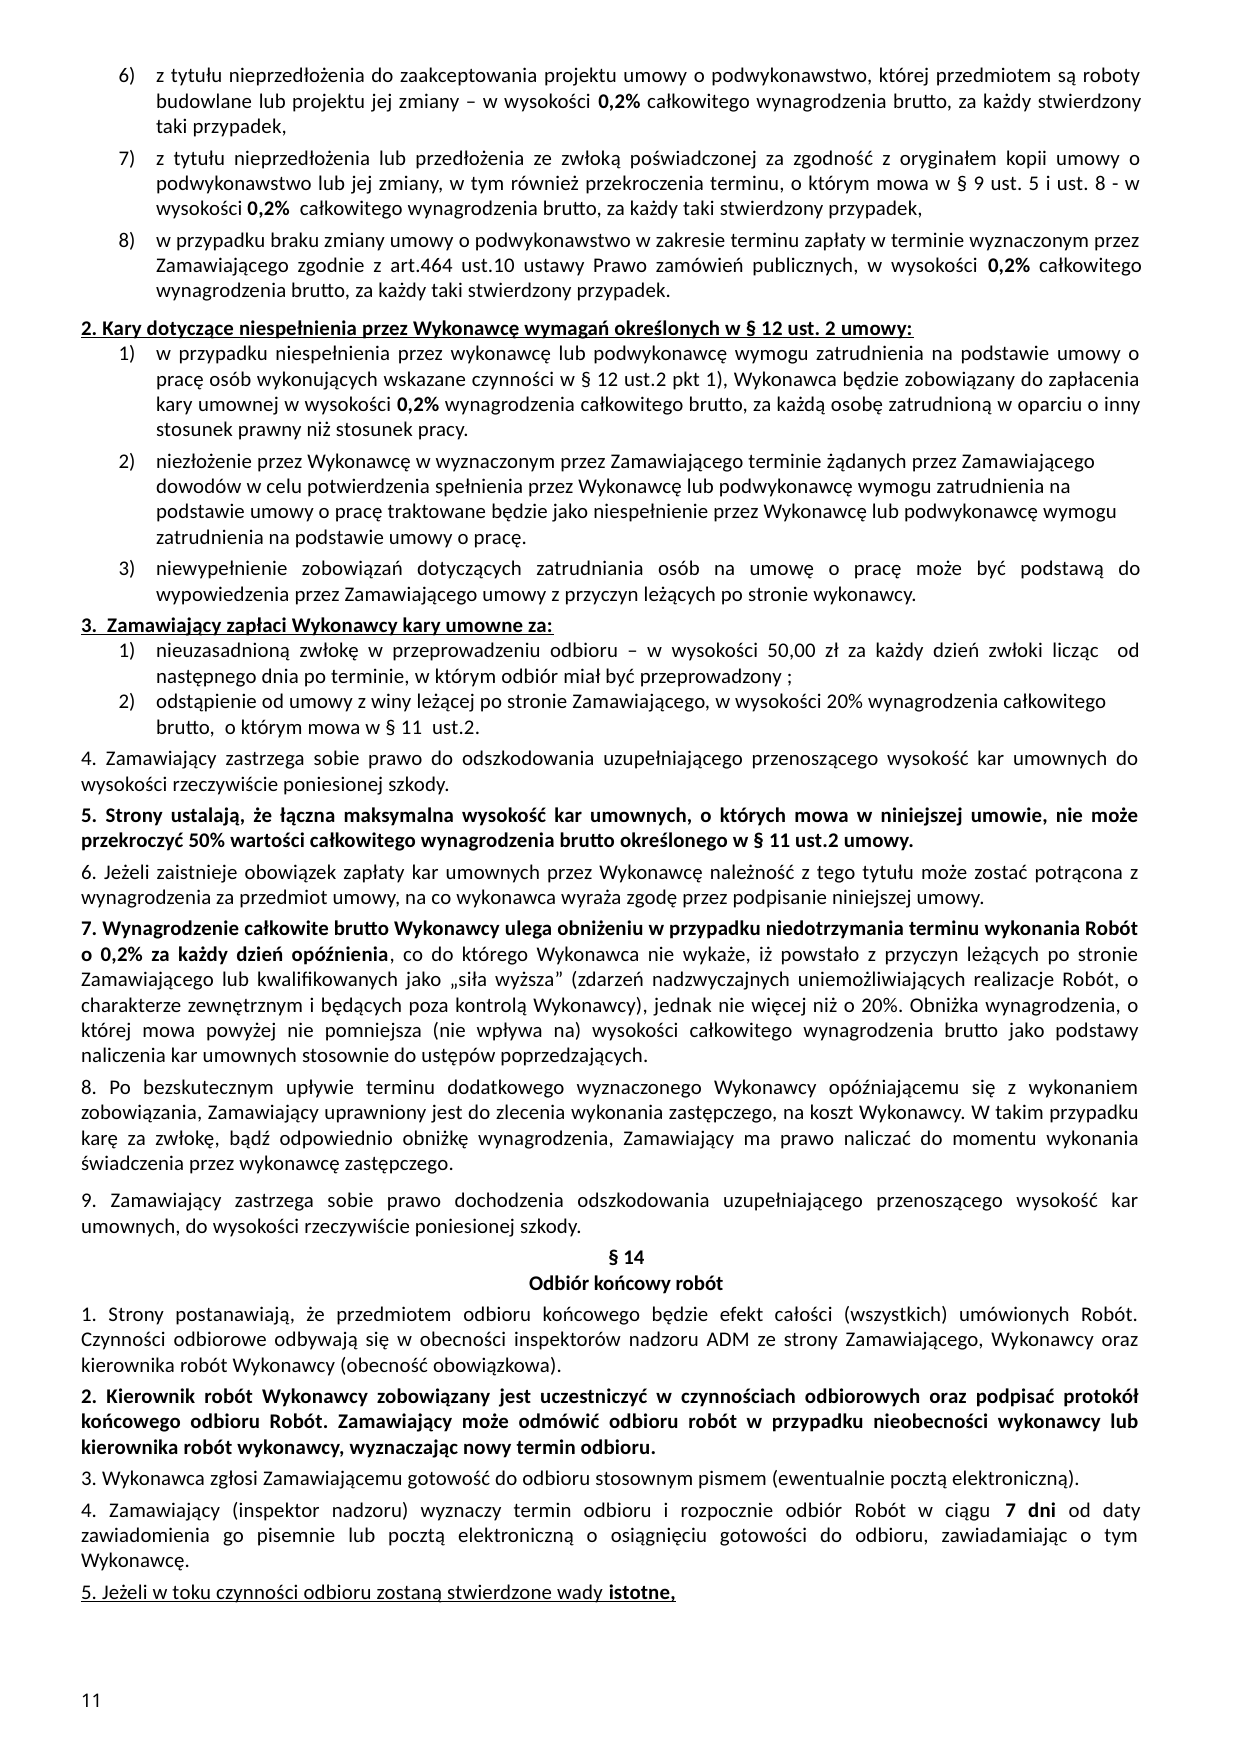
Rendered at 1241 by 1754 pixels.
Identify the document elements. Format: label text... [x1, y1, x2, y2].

text 2. Kary dotyczące niespełnienia przez Wykonawcę wymagań określonych w § 12 ust. 2 umowy: [81, 315, 1140, 340]
list niezłożenie przez Wykonawcę w wyznaczonym przez Zamawiającego terminie żądanych przez Zamawiającego dowodów w celu potwierdzenia spełnienia przez Wykonawcę lub podwykonawcę wymogu zatrudnienia na podstawie umowy o pracę traktowane będzie jako niespełnienie przez Wykonawcę lub podwykonawcę wymogu zatrudnienia na podstawie umowy o pracę. [118, 448, 1142, 549]
text 4. Zamawiający (inspektor nadzoru) wyznaczy termin odbioru i rozpocznie odbiór Robót w ciągu 7 dni od daty zawiadomienia go pisemnie lub pocztą elektroniczną o osiągnięciu gotowości do odbioru, zawiadamiając o tym Wykonawcę. [81, 1497, 1140, 1573]
text 1. Strony postanawiają, że przedmiotem odbioru końcowego będzie efekt całości (wszystkich) umówionych Robót. Czynności odbiorowe odbywają się w obecności inspektorów nadzoru ADM ze strony Zamawiającego, Wykonawcy oraz kierownika robót Wykonawcy (obecność obowiązkowa). [81, 1301, 1140, 1377]
text 8. Po bezskutecznym upływie terminu dodatkowego wyznaczonego Wykonawcy opóźniającemu się z wykonaniem zobowiązania, Zamawiający uprawniony jest do zlecenia wykonania zastępczego, na koszt Wykonawcy. W takim przypadku karę za zwłokę, bądź odpowiednio obniżkę wynagrodzenia, Zamawiający ma prawo naliczać do momentu wykonania świadczenia przez wykonawcę zastępczego. [81, 1074, 1140, 1176]
text 5. Strony ustalają, że łączna maksymalna wysokość kar umownych, o których mowa w niniejszej umowie, nie może przekroczyć 50% wartości całkowitego wynagrodzenia brutto określonego w § 11 ust.2 umowy. [81, 802, 1140, 853]
subtitle Odbiór końcowy robót [112, 1270, 1140, 1295]
list odstąpienie od umowy z winy leżącej po stronie Zamawiającego, w wysokości 20% wynagrodzenia całkowitego brutto, o którym mowa w § 11 ust.2. [118, 688, 1142, 739]
list w przypadku niespełnienia przez wykonawcę lub podwykonawcę wymogu zatrudnienia na podstawie umowy o pracę osób wykonujących wskazane czynności w § 12 ust.2 pkt 1), Wykonawca będzie zobowiązany do zapłacenia kary umownej w wysokości 0,2% wynagrodzenia całkowitego brutto, za każdą osobę zatrudnioną w oparciu o inny stosunek prawny niż stosunek pracy. [118, 340, 1142, 442]
text 2. Kierownik robót Wykonawcy zobowiązany jest uczestniczyć w czynnościach odbiorowych oraz podpisać protokół końcowego odbioru Robót. Zamawiający może odmówić odbioru robót w przypadku nieobecności wykonawcy lub kierownika robót wykonawcy, wyznaczając nowy termin odbioru. [81, 1383, 1140, 1459]
list z tytułu nieprzedłożenia do zaakceptowania projektu umowy o podwykonawstwo, której przedmiotem są roboty budowlane lub projektu jej zmiany – w wysokości 0,2% całkowitego wynagrodzenia brutto, za każdy stwierdzony taki przypadek, [118, 62, 1142, 139]
text 3. Zamawiający zapłaci Wykonawcy kary umowne za: [81, 612, 1140, 638]
text 7. Wynagrodzenie całkowite brutto Wykonawcy ulega obniżeniu w przypadku niedotrzymania terminu wykonania Robót o 0,2% za każdy dzień opóźnienia, co do którego Wykonawca nie wykaże, iż powstało z przyczyn leżących po stronie Zamawiającego lub kwalifikowanych jako „siła wyższa” (zdarzeń nadzwyczajnych uniemożliwiających realizacje Robót, o charakterze zewnętrznym i będących poza kontrolą Wykonawcy), jednak nie więcej niż o 20%. Obniżka wynagrodzenia, o której mowa powyżej nie pomniejsza (nie wpływa na) wysokości całkowitego wynagrodzenia brutto jako podstawy naliczenia kar umownych stosownie do ustępów poprzedzających. [81, 916, 1140, 1068]
text 4. Zamawiający zastrzega sobie prawo do odszkodowania uzupełniającego przenoszącego wysokość kar umownych do wysokości rzeczywiście poniesionej szkody. [81, 745, 1140, 796]
list w przypadku braku zmiany umowy o podwykonawstwo w zakresie terminu zapłaty w terminie wyznaczonym przez Zamawiającego zgodnie z art.464 ust.10 ustawy Prawo zamówień publicznych, w wysokości 0,2% całkowitego wynagrodzenia brutto, za każdy taki stwierdzony przypadek. [118, 227, 1142, 303]
list z tytułu nieprzedłożenia lub przedłożenia ze zwłoką poświadczonej za zgodność z oryginałem kopii umowy o podwykonawstwo lub jej zmiany, w tym również przekroczenia terminu, o którym mowa w § 9 ust. 5 i ust. 8 - w wysokości 0,2% całkowitego wynagrodzenia brutto, za każdy taki stwierdzony przypadek, [118, 145, 1142, 221]
text 9. Zamawiający zastrzega sobie prawo dochodzenia odszkodowania uzupełniającego przenoszącego wysokość kar umownych, do wysokości rzeczywiście poniesionej szkody. [81, 1188, 1140, 1238]
text 3. Wykonawca zgłosi Zamawiającemu gotowość do odbioru stosownym pismem (ewentualnie pocztą elektroniczną). [81, 1466, 1140, 1491]
text 6. Jeżeli zaistnieje obowiązek zapłaty kar umownych przez Wykonawcę należność z tego tytułu może zostać potrącona z wynagrodzenia za przedmiot umowy, na co wykonawca wyraża zgodę przez podpisanie niniejszej umowy. [81, 859, 1140, 910]
text § 14 [112, 1244, 1140, 1270]
list niewypełnienie zobowiązań dotyczących zatrudniania osób na umowę o pracę może być podstawą do wypowiedzenia przez Zamawiającego umowy z przyczyn leżących po stronie wykonawcy. [118, 556, 1142, 606]
text 5. Jeżeli w toku czynności odbioru zostaną stwierdzone wady istotne, [81, 1579, 1140, 1604]
list nieuzasadnioną zwłokę w przeprowadzeniu odbioru – w wysokości 50,00 zł za każdy dzień zwłoki licząc od następnego dnia po terminie, w którym odbiór miał być przeprowadzony ; [118, 638, 1142, 688]
